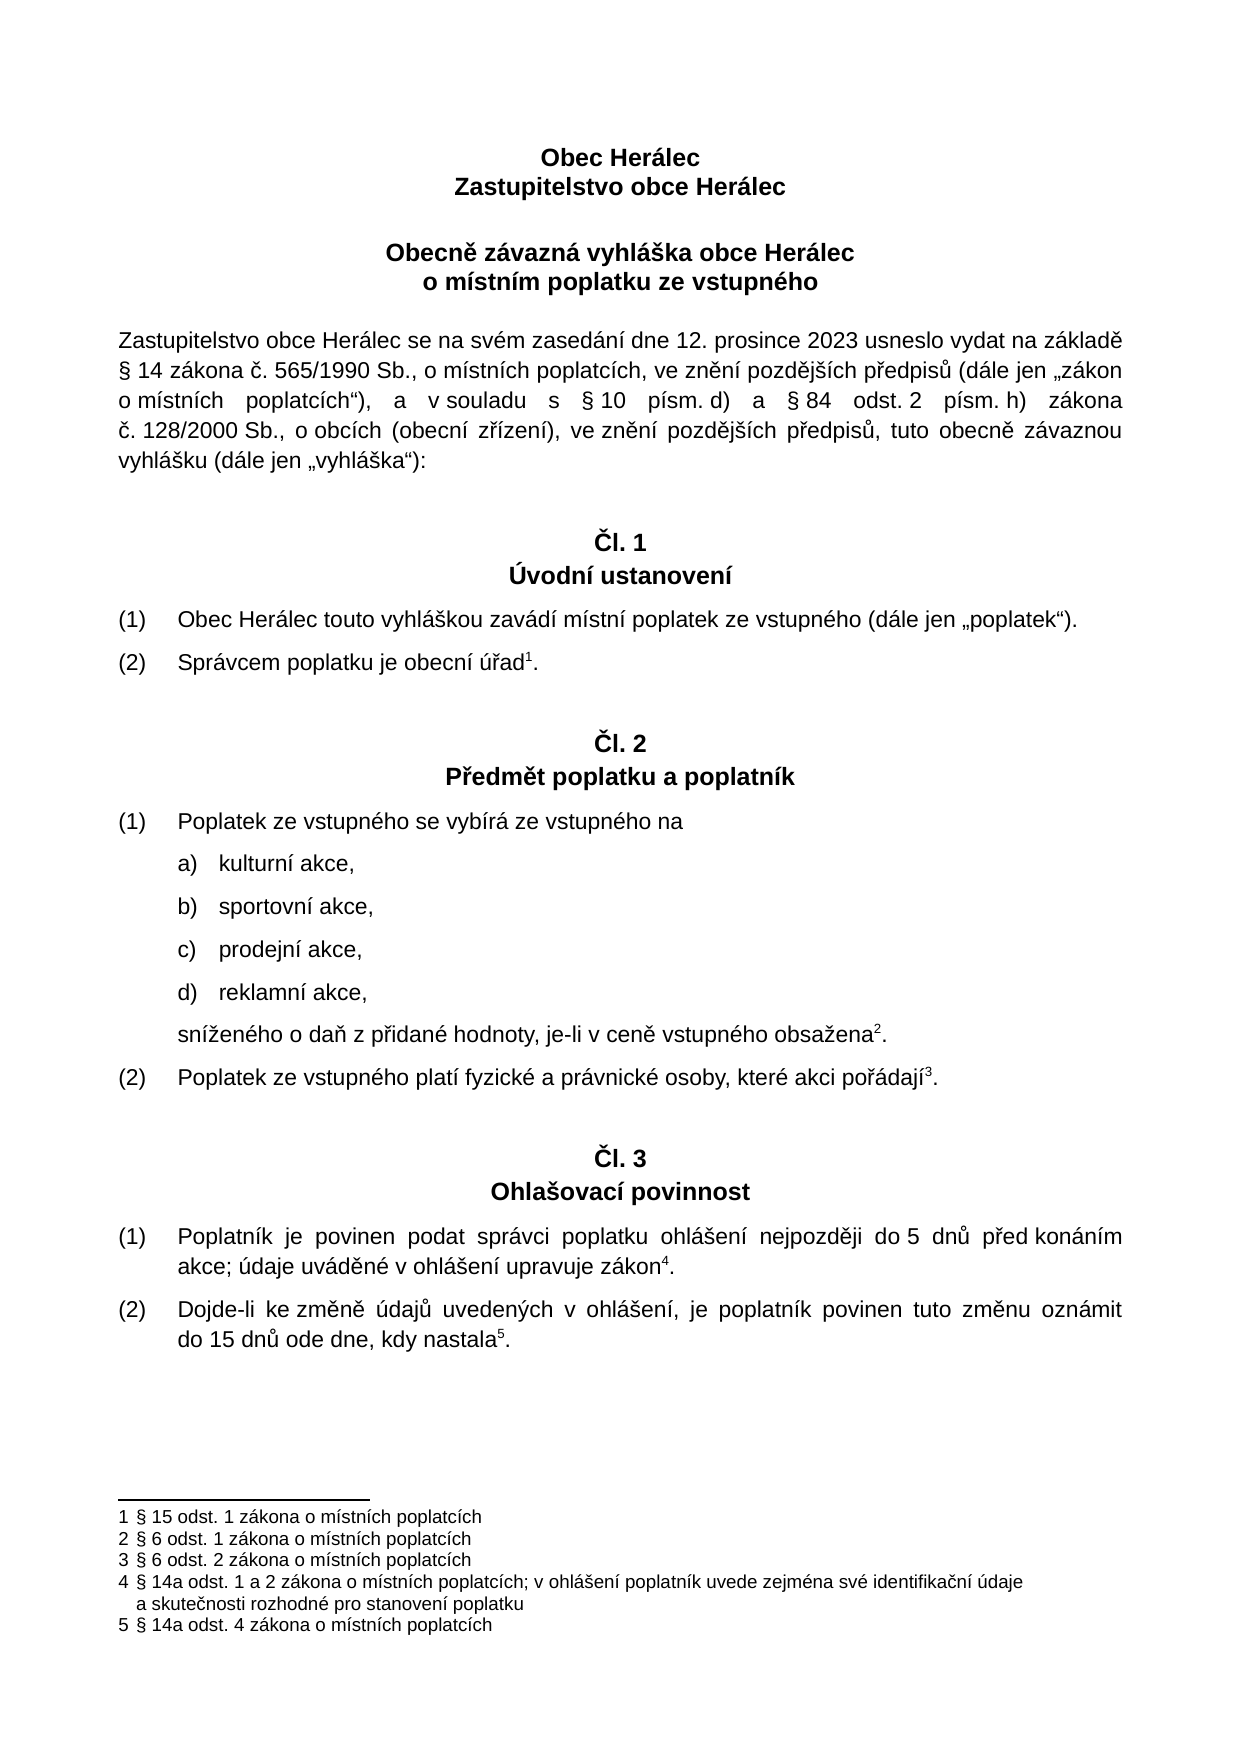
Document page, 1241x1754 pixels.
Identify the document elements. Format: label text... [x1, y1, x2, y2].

list § 15 odst. 1 zákona o místních poplatcích [118, 1506, 1122, 1528]
list § 6 odst. 2 zákona o místních poplatcích [118, 1549, 1122, 1571]
list Obec Herálec touto vyhláškou zavádí místní poplatek ze vstupného (dále jen „poplatek“). [118, 606, 1122, 633]
list prodejní akce, [177, 936, 1122, 962]
list reklamní akce, [177, 978, 1122, 1005]
subtitle Čl. 1 Úvodní ustanovení [118, 528, 1122, 589]
list § 14a odst. 4 zákona o místních poplatcích [118, 1614, 1122, 1635]
subtitle Obecně závazná vyhláška obce Herálec o místním poplatku ze vstupného [118, 238, 1122, 295]
title Obec Herálec Zastupitelstvo obce Herálec [118, 143, 1122, 201]
list kulturní akce, [177, 850, 1122, 877]
list sportovní akce, [177, 893, 1122, 919]
list Poplatek ze vstupného se vybírá ze vstupného na [118, 808, 1122, 834]
list § 6 odst. 1 zákona o místních poplatcích [118, 1528, 1122, 1549]
subtitle Čl. 2 Předmět poplatku a poplatník [118, 729, 1122, 791]
list Dojde-li ke změně údajů uvedených v ohlášení, je poplatník povinen tuto změnu oznámit do 15 dnů ode dne, kdy nastala. [118, 1296, 1122, 1352]
list § 14a odst. 1 a 2 zákona o místních poplatcích; v ohlášení poplatník uvede zejména své identifikační údaje a skutečnosti rozhodné pro stanovení poplatku [118, 1571, 1122, 1614]
list sníženého o daň z přidané hodnoty, je-li v ceně vstupného obsažena. [118, 1021, 1122, 1048]
subtitle Čl. 3 Ohlašovací povinnost [118, 1144, 1122, 1206]
list Poplatník je povinen podat správci poplatku ohlášení nejpozději do 5 dnů před konáním akce; údaje uváděné v ohlášení upravuje zákon. [118, 1223, 1122, 1279]
text Zastupitelstvo obce Herálec se na svém zasedání dne 12. prosince 2023 usneslo vydat na základě § 14 zákona č. 565/1990 Sb., o místních poplatcích, ve znění pozdějších předpisů (dále jen „zákon o místních poplatcích“), a v souladu s § 10 písm. d) a § 84 odst. 2 písm. h) zákona č. 128/2000 Sb., o obcích (obecní zřízení), ve znění pozdějších předpisů, tuto obecně závaznou vyhlášku (dále jen „vyhláška“): [118, 327, 1122, 474]
list Správcem poplatku je obecní úřad. [118, 649, 1122, 675]
list Poplatek ze vstupného platí fyzické a právnické osoby, které akci pořádají. [118, 1064, 1122, 1090]
